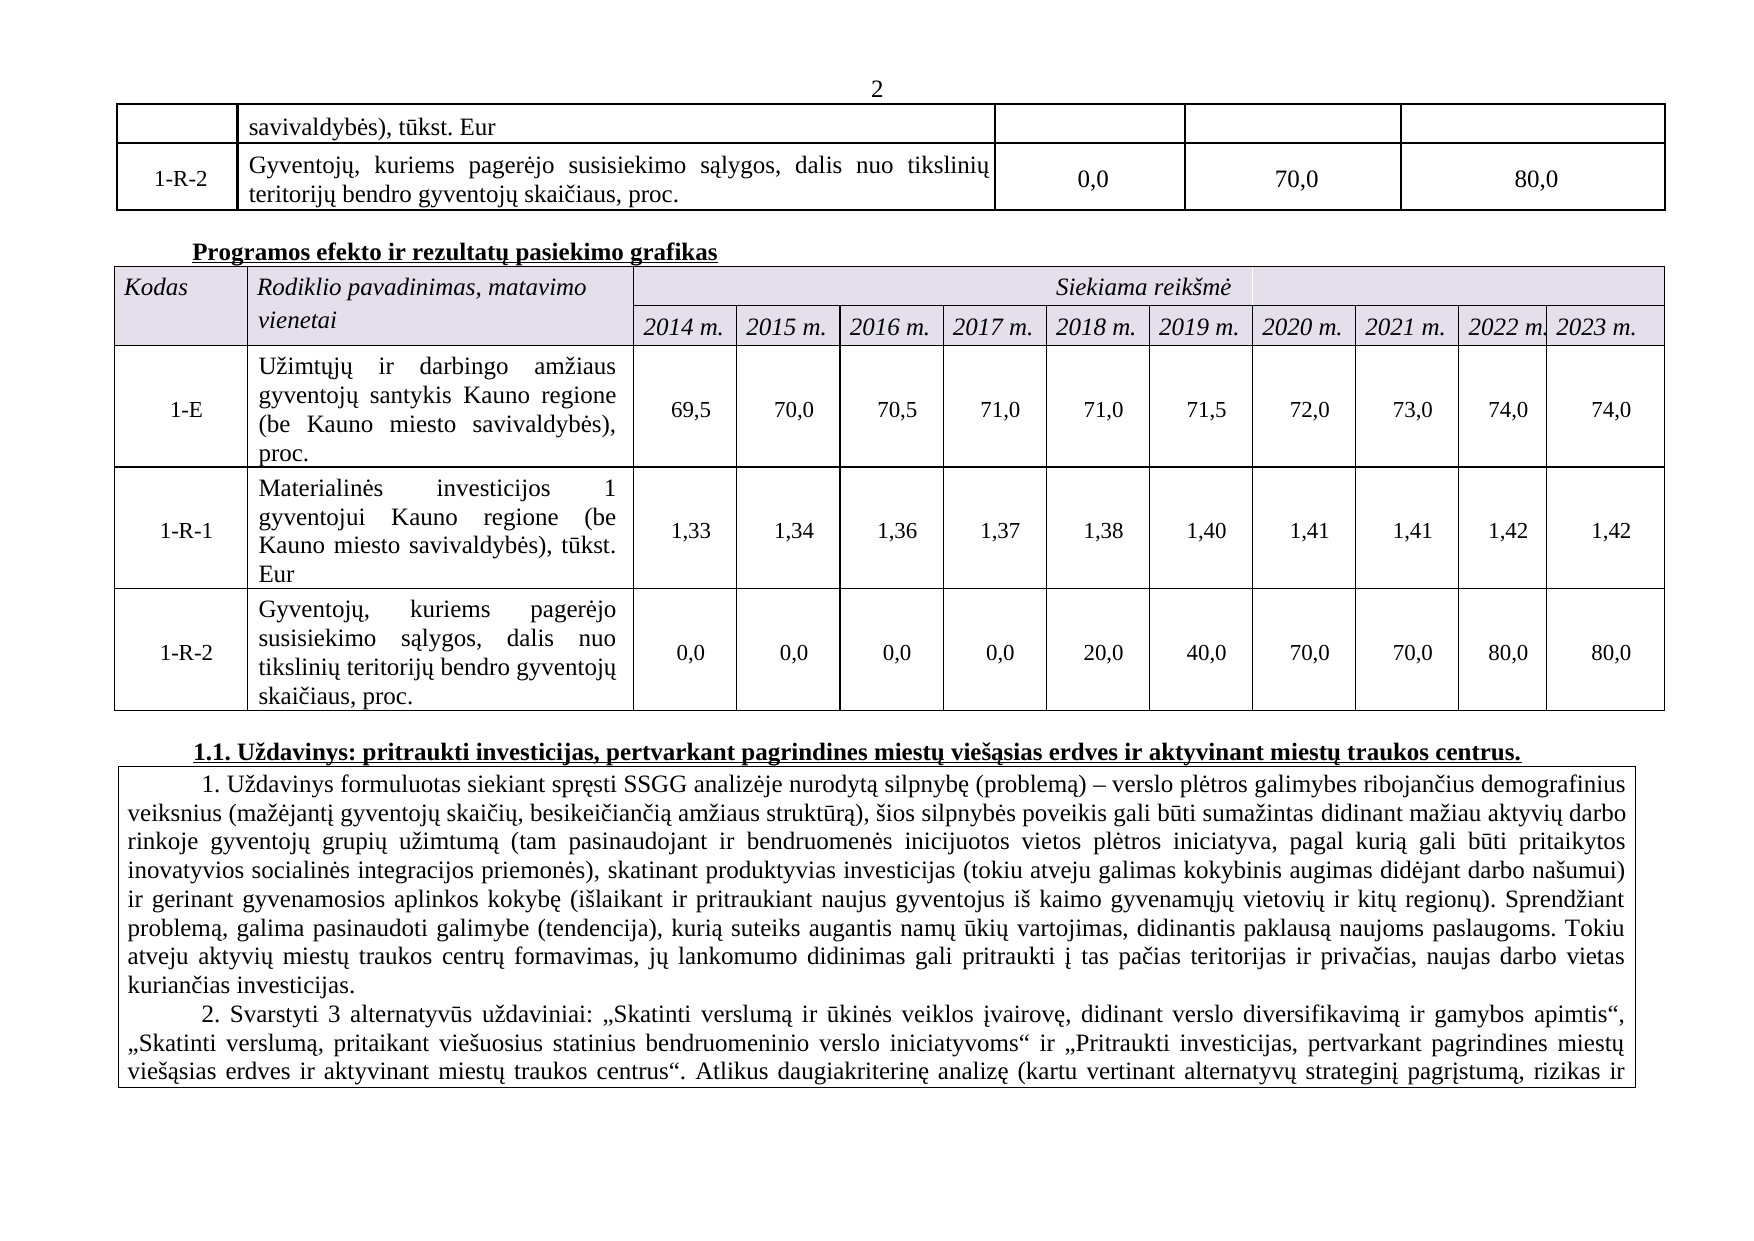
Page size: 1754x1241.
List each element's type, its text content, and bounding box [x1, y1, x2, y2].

table_cell 1,33 [634, 468, 736, 588]
table_cell 80,0 [1547, 589, 1664, 709]
table_cell 2018 m. [1047, 306, 1149, 345]
table_cell 20,0 [1047, 589, 1149, 709]
table_cell 1-E [115, 346, 247, 466]
table_header [634, 267, 840, 305]
table_cell Gyventojų, kuriems pagerėjo susisiekimo sąlygos, dalis nuo tikslinių teritorijų bendro gyventojų skaičiaus, proc. [239, 144, 994, 208]
table_cell Užimtųjų ir darbingo amžiaus gyventojų santykis Kauno regione (be Kauno miesto savivaldybės), proc. [248, 346, 633, 466]
table_cell 74,0 [1547, 346, 1664, 466]
table_cell [996, 105, 1184, 142]
table_cell 1,37 [944, 468, 1046, 588]
table_cell 1,41 [1356, 468, 1458, 588]
table_cell 40,0 [1150, 589, 1252, 709]
table_cell 80,0 [1402, 144, 1664, 208]
table_cell Gyventojų, kuriems pagerėjo susisiekimo sąlygos, dalis nuo tikslinių teritorijų bendro gyventojų skaičiaus, proc. [248, 589, 633, 709]
text 1.1. Uždavinys: pritraukti investicijas, pertvarkant pagrindines miestų viešąsias erdves ir aktyvinant miestų traukos centrus. [118, 737, 1636, 766]
table_cell Materialinės investicijos 1 gyventojui Kauno regione (be Kauno miesto savivaldybės), tūkst. Eur [248, 468, 633, 588]
table_header [840, 267, 943, 305]
table_cell 1-R-2 [118, 144, 236, 208]
table_header [1356, 267, 1459, 305]
table_cell 0,0 [841, 589, 943, 709]
table_header [1547, 267, 1664, 305]
table_header [943, 267, 1046, 305]
table_cell 71,5 [1150, 346, 1252, 466]
table_cell 1-R-1 [115, 468, 247, 588]
table_cell 2015 m. [737, 306, 839, 345]
table_cell 71,0 [1047, 346, 1149, 466]
table_cell 2019 m. [1150, 306, 1252, 345]
table_cell 1-R-2 [115, 589, 247, 709]
table_cell 70,0 [1253, 589, 1355, 709]
table_cell 70,0 [1186, 144, 1400, 208]
text 1. Uždavinys formuluotas siekiant spręsti SSGG analizėje nurodytą silpnybę (problemą) – verslo plėtros galimybes ribojančius demografinius veiksnius (mažėjantį gyventojų skaičių, besikeičiančią amžiaus struktūrą), šios silpnybės poveikis gali būti sumažintas didinant mažiau aktyvių darbo rinkoje gyventojų grupių užimtumą (tam pasinaudojant ir bendruomenės inicijuotos vietos plėtros iniciatyva, pagal kurią gali būti pritaikytos inovatyvios socialinės integracijos priemonės), skatinant produktyvias investicijas (tokiu atveju galimas kokybinis augimas didėjant darbo našumui) ir gerinant gyvenamosios aplinkos kokybę (išlaikant ir pritraukiant naujus gyventojus iš kaimo gyvenamųjų vietovių ir kitų regionų). Sprendžiant problemą, galima pasinaudoti galimybe (tendencija), kurią suteiks augantis namų ūkių vartojimas, didinantis paklausą naujoms paslaugoms. Tokiu atveju aktyvių miestų traukos centrų formavimas, jų lankomumo didinimas gali pritraukti į tas pačias teritorijas ir privačias, naujas darbo vietas kuriančias investicijas. [119, 767, 1635, 996]
table_cell 0,0 [944, 589, 1046, 709]
table_header Kodas [115, 267, 247, 345]
table_cell 1,36 [841, 468, 943, 588]
table_cell 2020 m. [1253, 306, 1355, 345]
table_cell 1,41 [1253, 468, 1355, 588]
table_cell 70,0 [737, 346, 839, 466]
text 2. Svarstyti 3 alternatyvūs uždaviniai: „Skatinti verslumą ir ūkinės veiklos įvairovę, didinant verslo diversifikavimą ir gamybos apimtis“, „Skatinti verslumą, pritaikant viešuosius statinius bendruomeninio verslo iniciatyvoms“ ir „Pritraukti investicijas, pertvarkant pagrindines miestų viešąsias erdves ir aktyvinant miestų traukos centrus“. Atlikus daugiakriterinę analizę (kartu vertinant alternatyvų strateginį pagrįstumą, rizikas ir [119, 996, 1635, 1087]
table_cell 1,42 [1547, 468, 1664, 588]
table_cell 80,0 [1459, 589, 1546, 709]
table_cell 1,38 [1047, 468, 1149, 588]
table_cell 2022 m. [1459, 306, 1546, 345]
table_cell 0,0 [996, 144, 1184, 208]
table_cell 2023 m. [1547, 306, 1664, 345]
text Programos efekto ir rezultatų pasiekimo grafikas [118, 237, 1636, 266]
table_cell 74,0 [1459, 346, 1546, 466]
table_header [1459, 267, 1547, 305]
table_cell 71,0 [944, 346, 1046, 466]
table_cell 72,0 [1253, 346, 1355, 466]
table_cell 1,42 [1459, 468, 1546, 588]
table_cell 73,0 [1356, 346, 1458, 466]
table_cell 70,5 [841, 346, 943, 466]
table_header Rodiklio pavadinimas, matavimo vienetai [248, 267, 633, 345]
table_cell 2021 m. [1356, 306, 1458, 345]
table_header [1253, 267, 1356, 305]
table_cell [118, 105, 236, 142]
table_cell 0,0 [737, 589, 839, 709]
table_cell savivaldybės), tūkst. Eur [239, 105, 994, 142]
table_cell 69,5 [634, 346, 736, 466]
table_header Siekiama reikšmė [1046, 267, 1252, 305]
table_cell 70,0 [1356, 589, 1458, 709]
table_cell 1,40 [1150, 468, 1252, 588]
table_cell 0,0 [634, 589, 736, 709]
table_cell 2017 m. [944, 306, 1046, 345]
table_cell 2014 m. [634, 306, 736, 345]
table_cell 1,34 [737, 468, 839, 588]
table_cell 2016 m. [841, 306, 943, 345]
table_cell [1402, 105, 1664, 142]
table_cell [1186, 105, 1400, 142]
